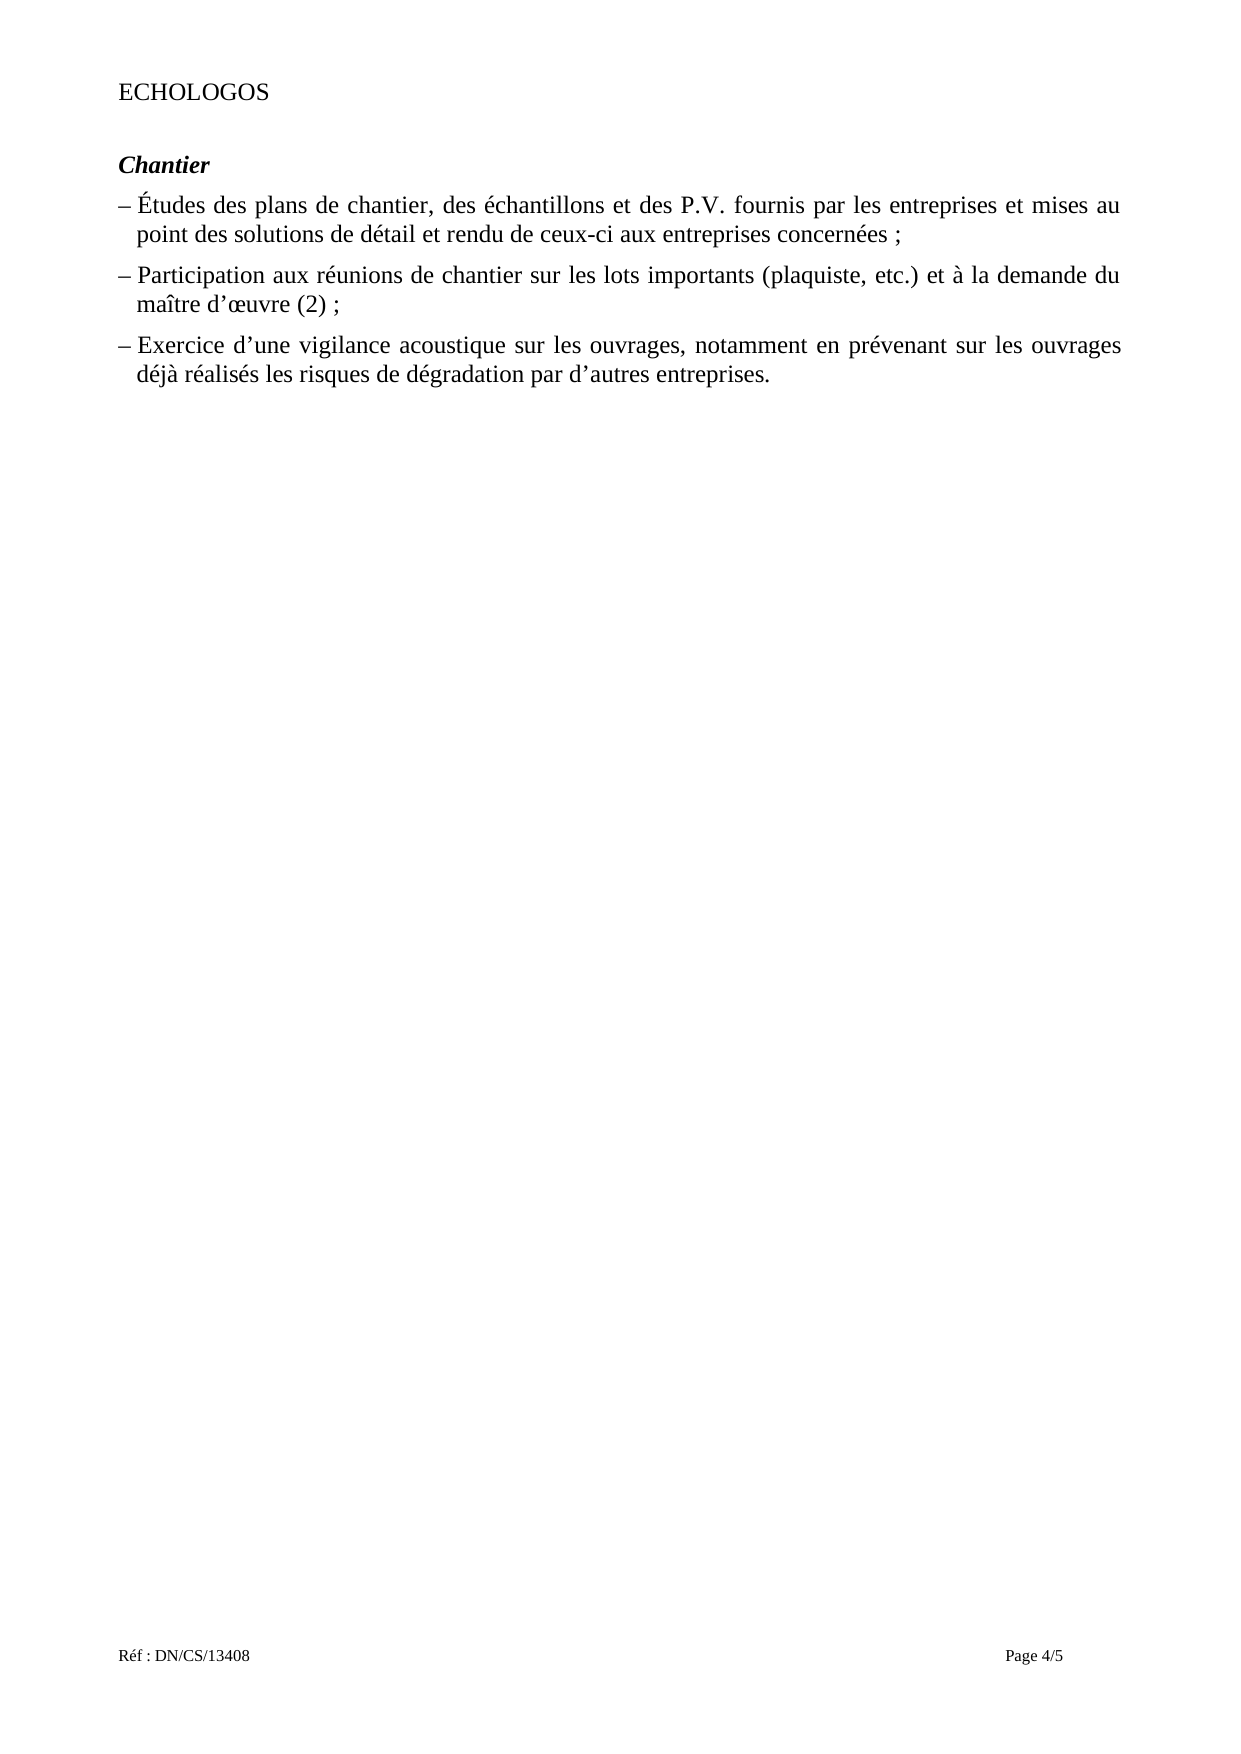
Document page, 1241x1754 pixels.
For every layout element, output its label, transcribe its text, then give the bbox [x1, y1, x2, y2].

text – Études des plans de chantier, des échantillons et des P.V. fournis par les entreprises et mises au point des solutions de détail et rendu de ceux-ci aux entreprises concernées ; [118, 190, 1122, 248]
text – Exercice d’une vigilance acoustique sur les ouvrages, notamment en prévenant sur les ouvrages déjà réalisés les risques de dégradation par d’autres entreprises. [118, 330, 1122, 388]
text – Participation aux réunions de chantier sur les lots importants (plaquiste, etc.) et à la demande du maître d’œuvre (2) ; [118, 260, 1122, 318]
subtitle Chantier [118, 149, 1122, 178]
